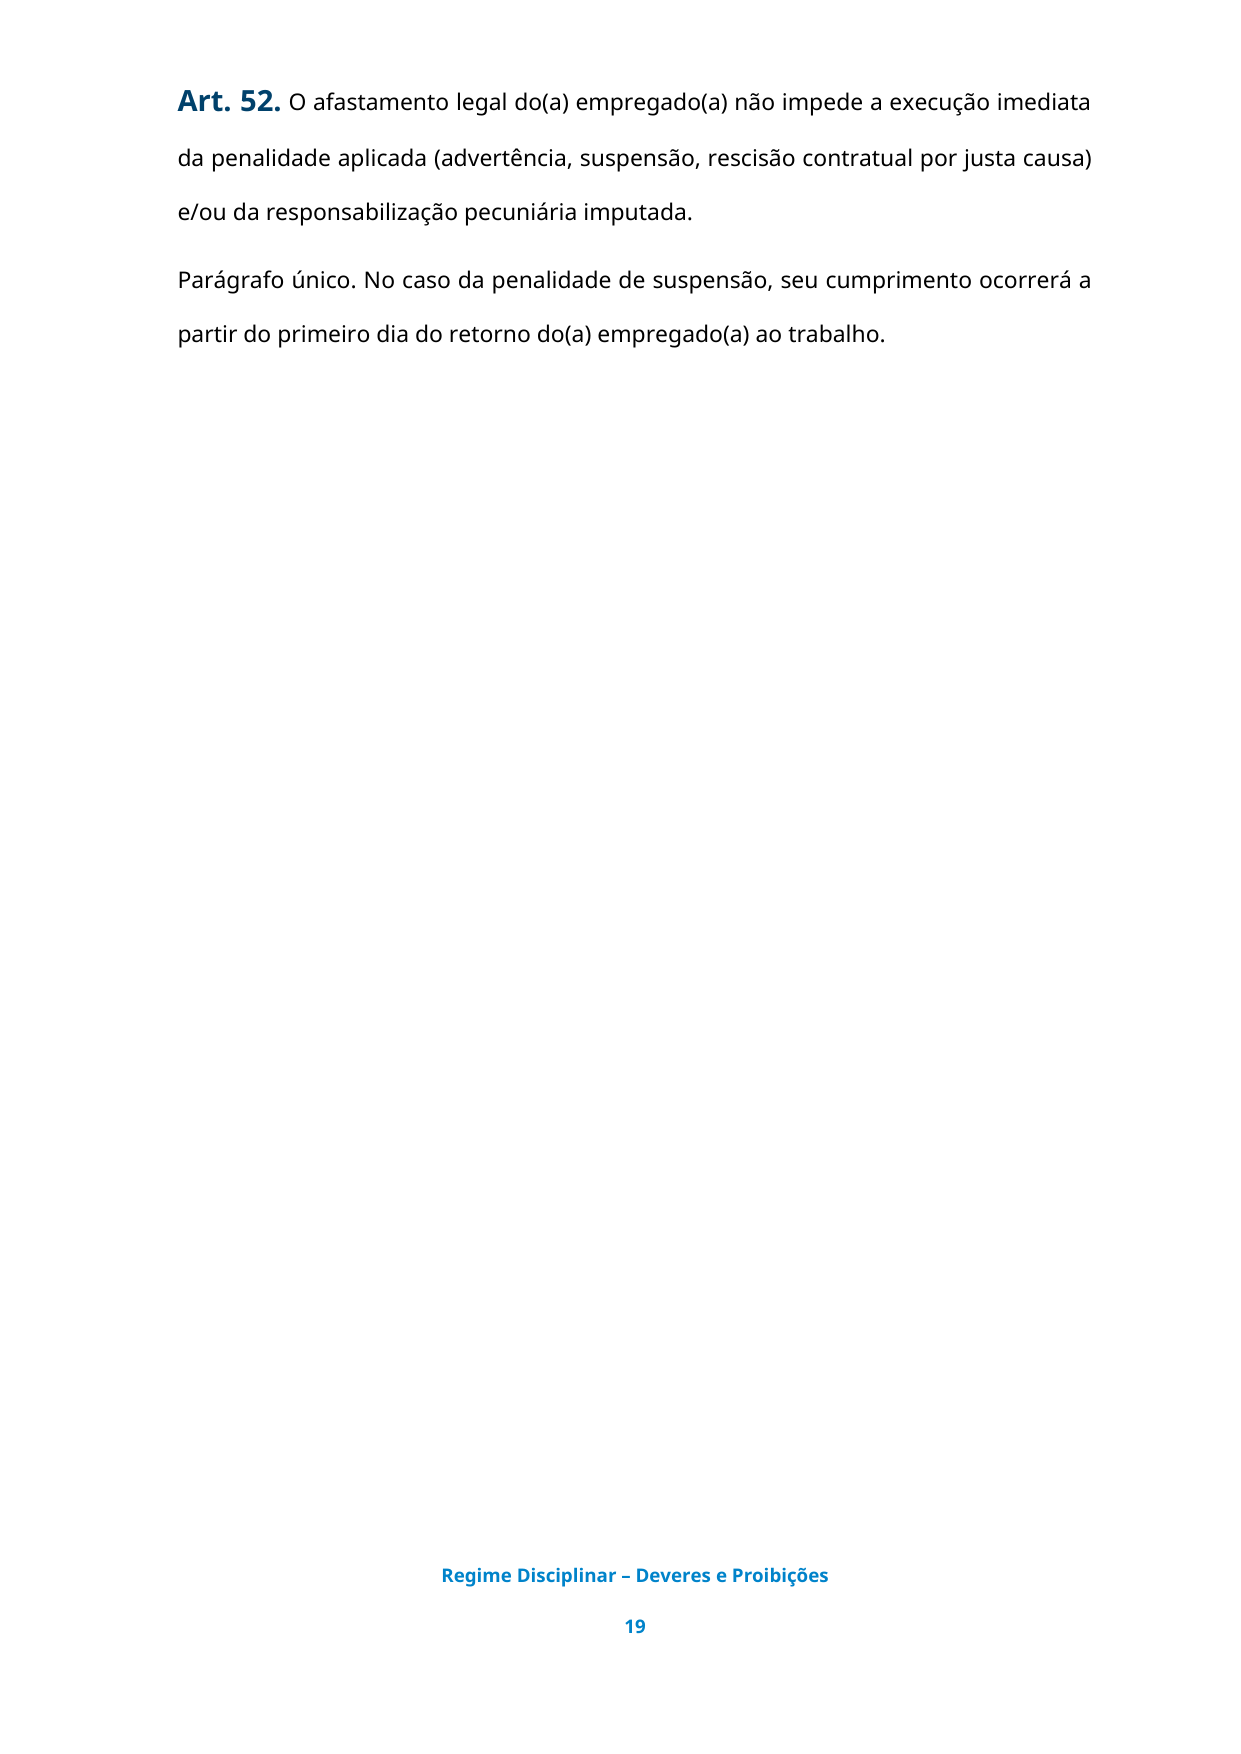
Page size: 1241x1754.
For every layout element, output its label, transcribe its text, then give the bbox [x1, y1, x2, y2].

text Parágrafo único. No caso da penalidade de suspensão, seu cumprimento ocorrerá a partir do primeiro dia do retorno do(a) empregado(a) ao trabalho. [177, 260, 1092, 349]
text Art. 52. O afastamento legal do(a) empregado(a) não impede a execução imediata da penalidade aplicada (advertência, suspensão, rescisão contratual por justa causa) e/ou da responsabilização pecuniária imputada. [177, 75, 1092, 227]
